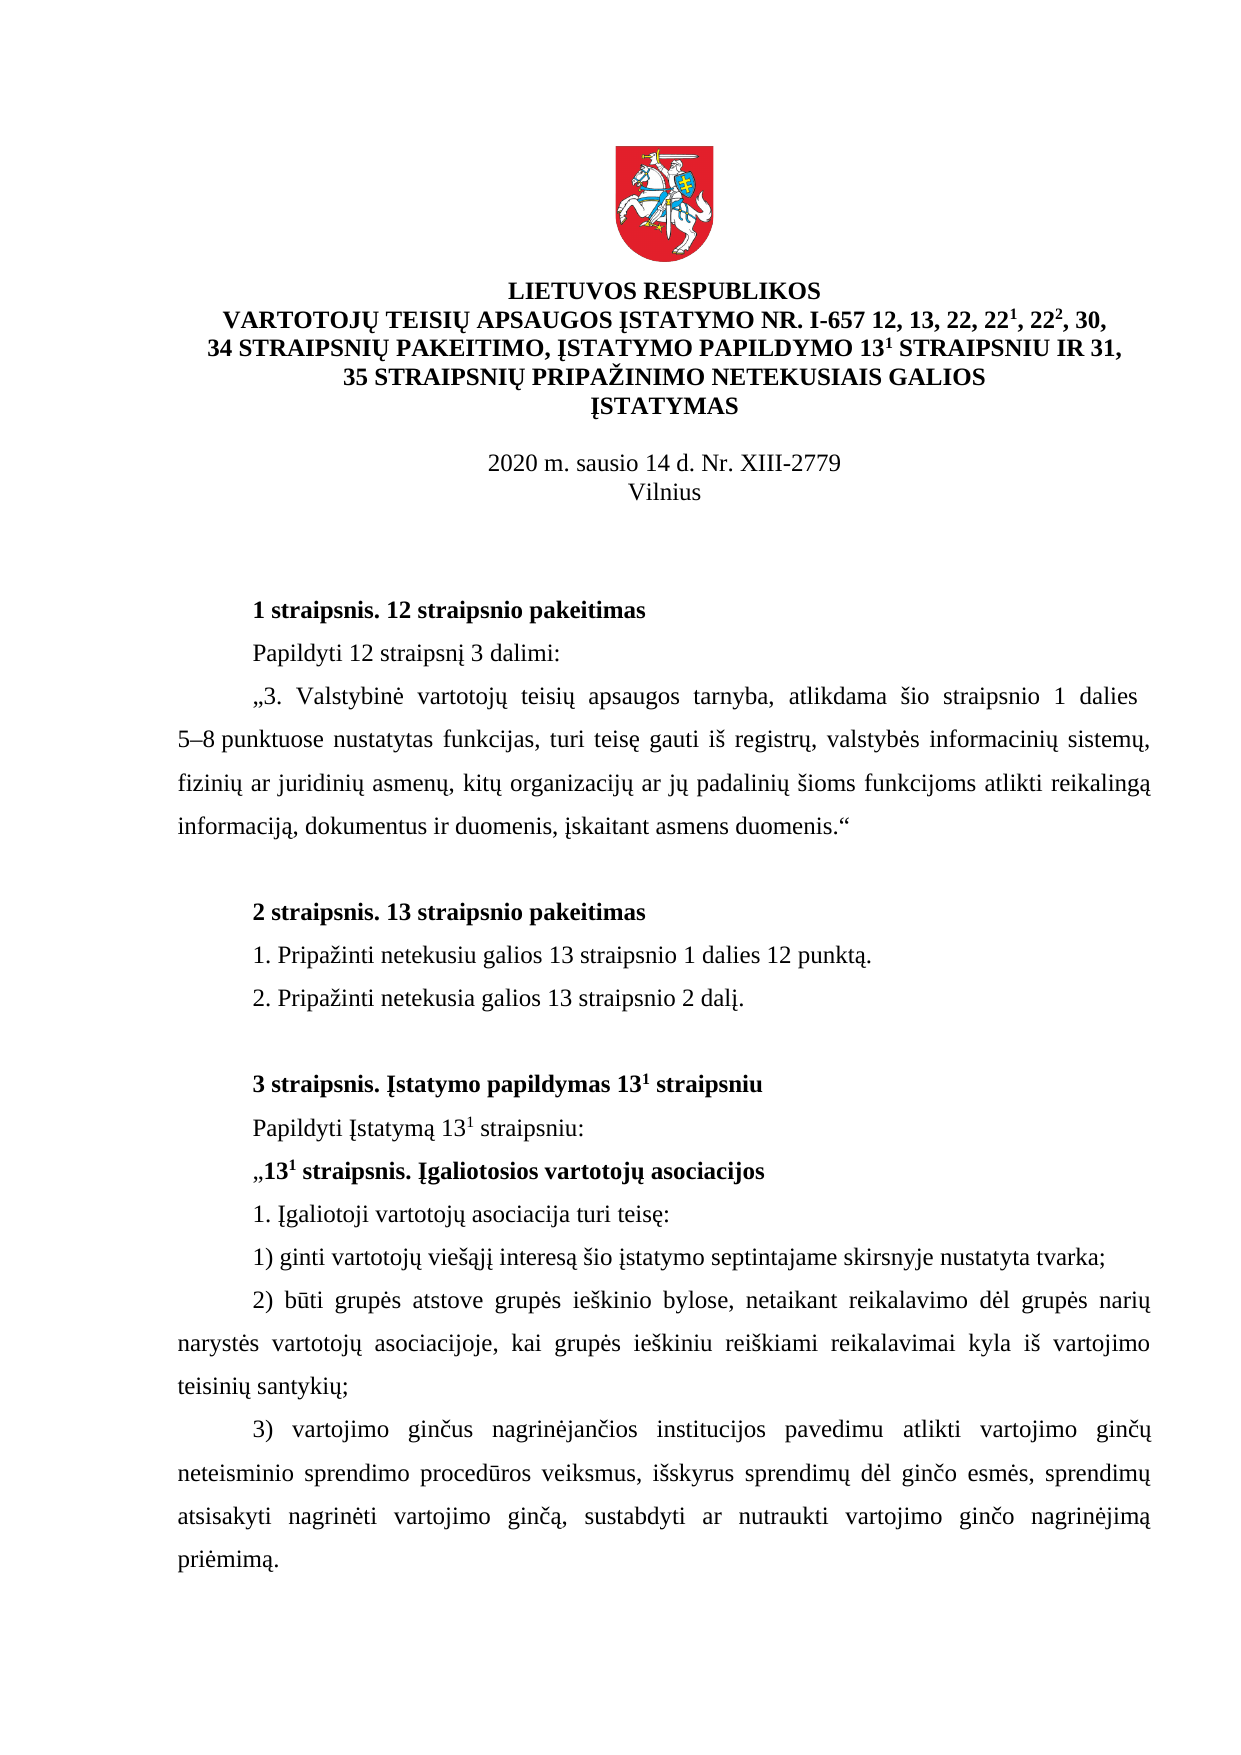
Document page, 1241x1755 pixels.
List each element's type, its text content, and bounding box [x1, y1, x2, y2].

text Papildyti Įstatymą 131 straipsniu: [177, 1113, 1152, 1141]
text „131 straipsnis. Įgaliotosios vartotojų asociacijos [177, 1156, 1152, 1184]
text 1. Pripažinti netekusiu galios 13 straipsnio 1 dalies 12 punktą. [177, 940, 1152, 969]
text 1 straipsnis. 12 straipsnio pakeitimas [177, 595, 1152, 624]
text 1) ginti vartotojų viešąjį interesą šio įstatymo septintajame skirsnyje nustatyta tvarka; [177, 1242, 1152, 1271]
text 1. Įgaliotoji vartotojų asociacija turi teisę: [177, 1199, 1152, 1228]
text LIETUVOS RESPUBLIKOS [177, 276, 1152, 305]
text 2020 m. sausio 14 d. Nr. XIII-2779 [177, 448, 1152, 477]
text 2 straipsnis. 13 straipsnio pakeitimas [177, 897, 1152, 926]
text 3) vartojimo ginčus nagrinėjančios institucijos pavedimu atlikti vartojimo ginčų neteisminio sprendimo procedūros veiksmus, išskyrus sprendimų dėl ginčo esmės, sprendimų atsisakyti nagrinėti vartojimo ginčą, sustabdyti ar nutraukti vartojimo ginčo nagrinėjimą priėmimą. [177, 1414, 1152, 1573]
text 2. Pripažinti netekusia galios 13 straipsnio 2 dalį. [177, 983, 1152, 1012]
text Vilnius [177, 477, 1152, 506]
text 3 straipsnis. Įstatymo papildymas 131 straipsniu [177, 1069, 1152, 1098]
text „3. Valstybinė vartotojų teisių apsaugos tarnyba, atlikdama šio straipsnio 1 dalies 5–8 punktuose nustatytas funkcijas, turi teisę gauti iš registrų, valstybės informacinių sistemų, fizinių ar juridinių asmenų, kitų organizacijų ar jų padalinių šioms funkcijoms atlikti reikalingą informaciją, dokumentus ir duomenis, įskaitant asmens duomenis.“ [177, 681, 1152, 839]
text VARTOTOJŲ TEISIŲ APSAUGOS ĮSTATYMO NR. I-657 12, 13, 22, 221, 222, 30, 34 STRAIPSNIŲ PAKEITIMO, ĮSTATYMO PAPILDYMO 131 STRAIPSNIU IR 31, 35 STRAIPSNIŲ PRIPAŽINIMO NETEKUSIAIS GALIOS [177, 305, 1152, 391]
text 2) būti grupės atstove grupės ieškinio bylose, netaikant reikalavimo dėl grupės narių narystės vartotojų asociacijoje, kai grupės ieškiniu reiškiami reikalavimai kyla iš vartojimo teisinių santykių; [177, 1285, 1152, 1400]
text Papildyti 12 straipsnį 3 dalimi: [177, 638, 1152, 667]
text ĮSTATYMAS [177, 391, 1152, 420]
